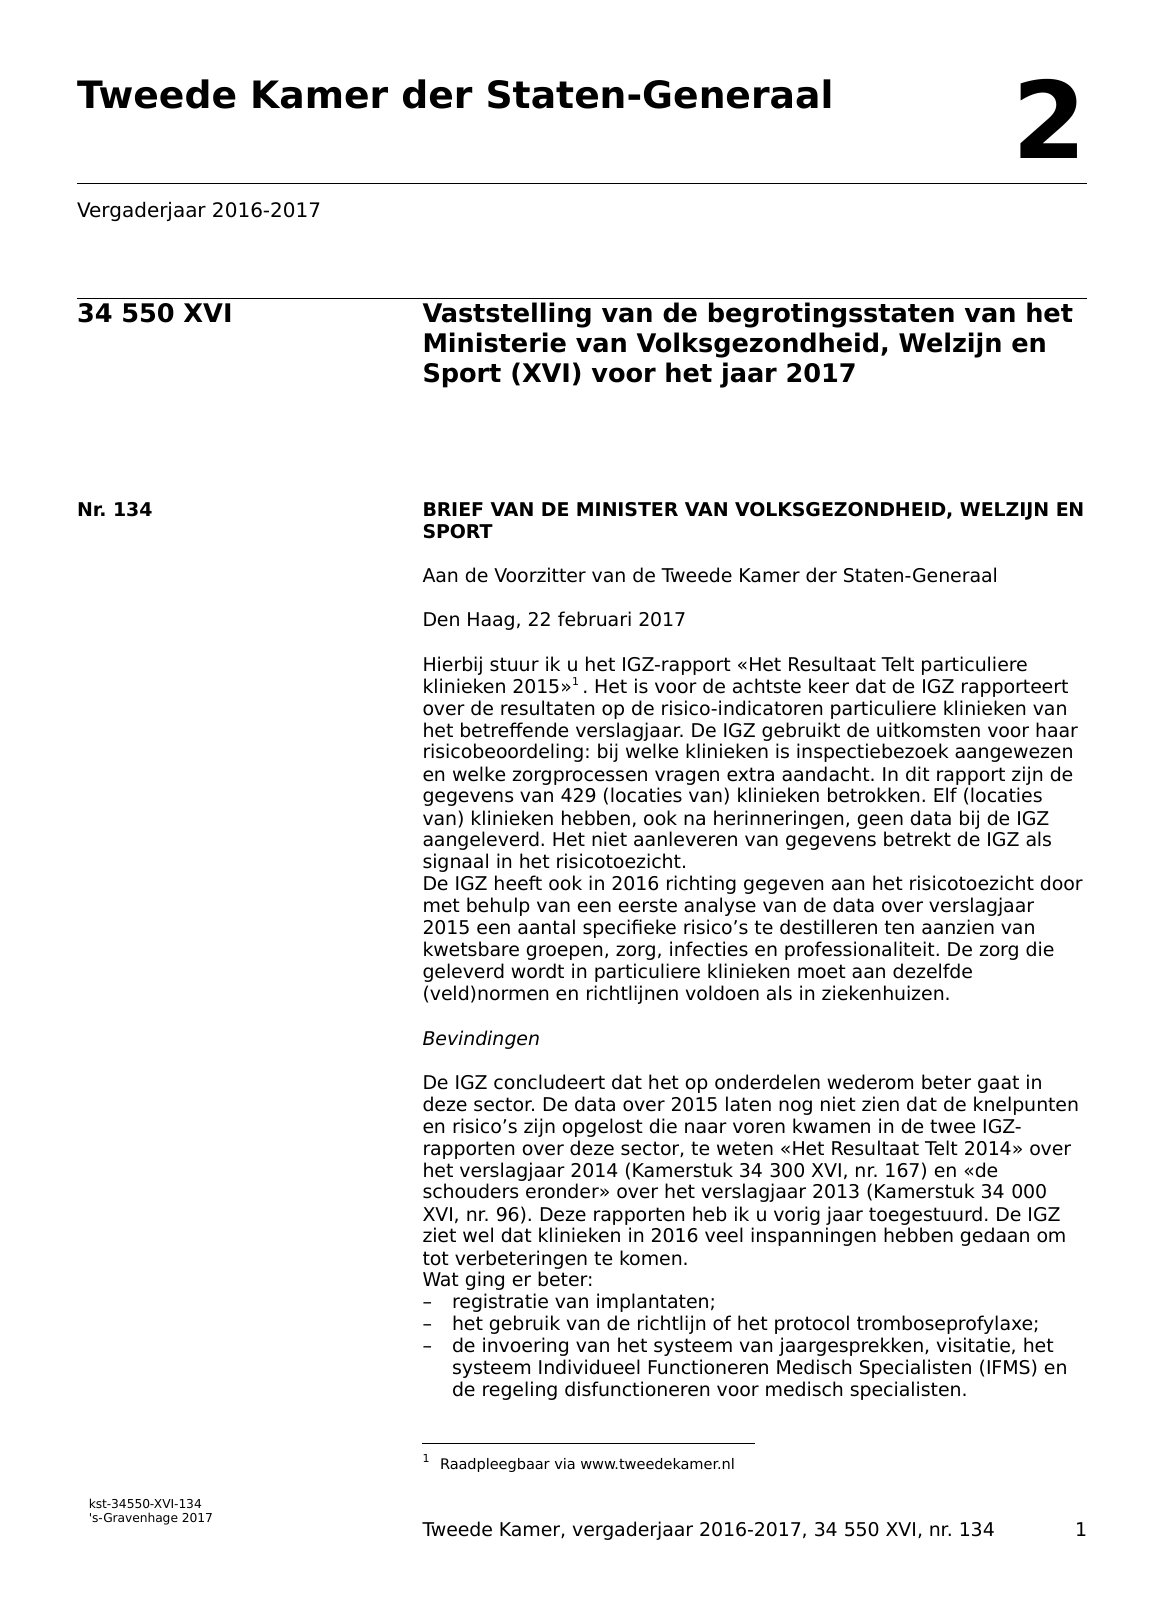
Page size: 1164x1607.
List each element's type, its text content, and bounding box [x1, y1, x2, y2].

text Wat ging er beter: [422, 1269, 1087, 1291]
text – de invoering van het systeem van jaargesprekken, visitatie, het systeem Individueel Functioneren Medisch Specialisten (IFMS) en de regeling disfunctioneren voor medisch specialisten. [422, 1335, 1087, 1401]
text Aan de Voorzitter van de Tweede Kamer der Staten-Generaal [422, 565, 1087, 587]
subtitle Nr. 134 BRIEF VAN DE MINISTER VAN VOLKSGEZONDHEID, WELZIJN EN SPORT [77, 499, 1087, 543]
text De IGZ heeft ook in 2016 richting gegeven aan het risicotoezicht door met behulp van een eerste analyse van de data over verslagjaar 2015 een aantal specifieke risico’s te destilleren ten aanzien van kwetsbare groepen, zorg, infecties en professionaliteit. De zorg die geleverd wordt in particuliere klinieken moet aan dezelfde (veld)normen en richtlijnen voldoen als in ziekenhuizen. [422, 873, 1087, 1005]
subtitle Bevindingen [422, 1027, 1087, 1049]
text – het gebruik van de richtlijn of het protocol tromboseprofylaxe; [422, 1313, 1087, 1335]
text – registratie van implantaten; [422, 1291, 1087, 1313]
table_header 2 [886, 59, 1087, 183]
text Hierbij stuur ik u het IGZ-rapport «Het Resultaat Telt particuliere klinieken 2015». Het is voor de achtste keer dat de IGZ rapporteert over de resultaten op de risico-indicatoren particuliere klinieken van het betreffende verslagjaar. De IGZ gebruikt de uitkomsten voor haar risicobeoordeling: bij welke klinieken is inspectiebezoek aangewezen en welke zorgprocessen vragen extra aandacht. In dit rapport zijn de gegevens van 429 (locaties van) klinieken betrokken. Elf (locaties van) klinieken hebben, ook na herinneringen, geen data bij de IGZ aangeleverd. Het niet aanleveren van gegevens betrekt de IGZ als signaal in het risicotoezicht. [422, 653, 1087, 873]
text De IGZ concludeert dat het op onderdelen wederom beter gaat in deze sector. De data over 2015 laten nog niet zien dat de knelpunten en risico’s zijn opgelost die naar voren kwamen in de twee IGZ-rapporten over deze sector, te weten «Het Resultaat Telt 2014» over het verslagjaar 2014 (Kamerstuk 34 300 XVI, nr. 167) en «de schouders eronder» over het verslagjaar 2013 (Kamerstuk 34 000 XVI, nr. 96). Deze rapporten heb ik u vorig jaar toegestuurd. De IGZ ziet wel dat klinieken in 2016 veel inspanningen hebben gedaan om tot verbeteringen te komen. [422, 1072, 1087, 1269]
table_header Tweede Kamer der Staten-Generaal [77, 59, 886, 183]
text Den Haag, 22 februari 2017 [422, 609, 1087, 631]
subtitle 34 550 XVI Vaststelling van de begrotingsstaten van het Ministerie van Volksgezondheid, Welzijn en Sport (XVI) voor het jaar 2017 [77, 299, 1087, 388]
text kst-34550-XVI-134 [88, 1497, 323, 1511]
text 's-Gravenhage 2017 [88, 1511, 323, 1525]
text Raadpleegbaar via www.tweedekamer.nl [422, 1452, 1087, 1474]
table_cell Vergaderjaar 2016-2017 [77, 184, 1087, 298]
